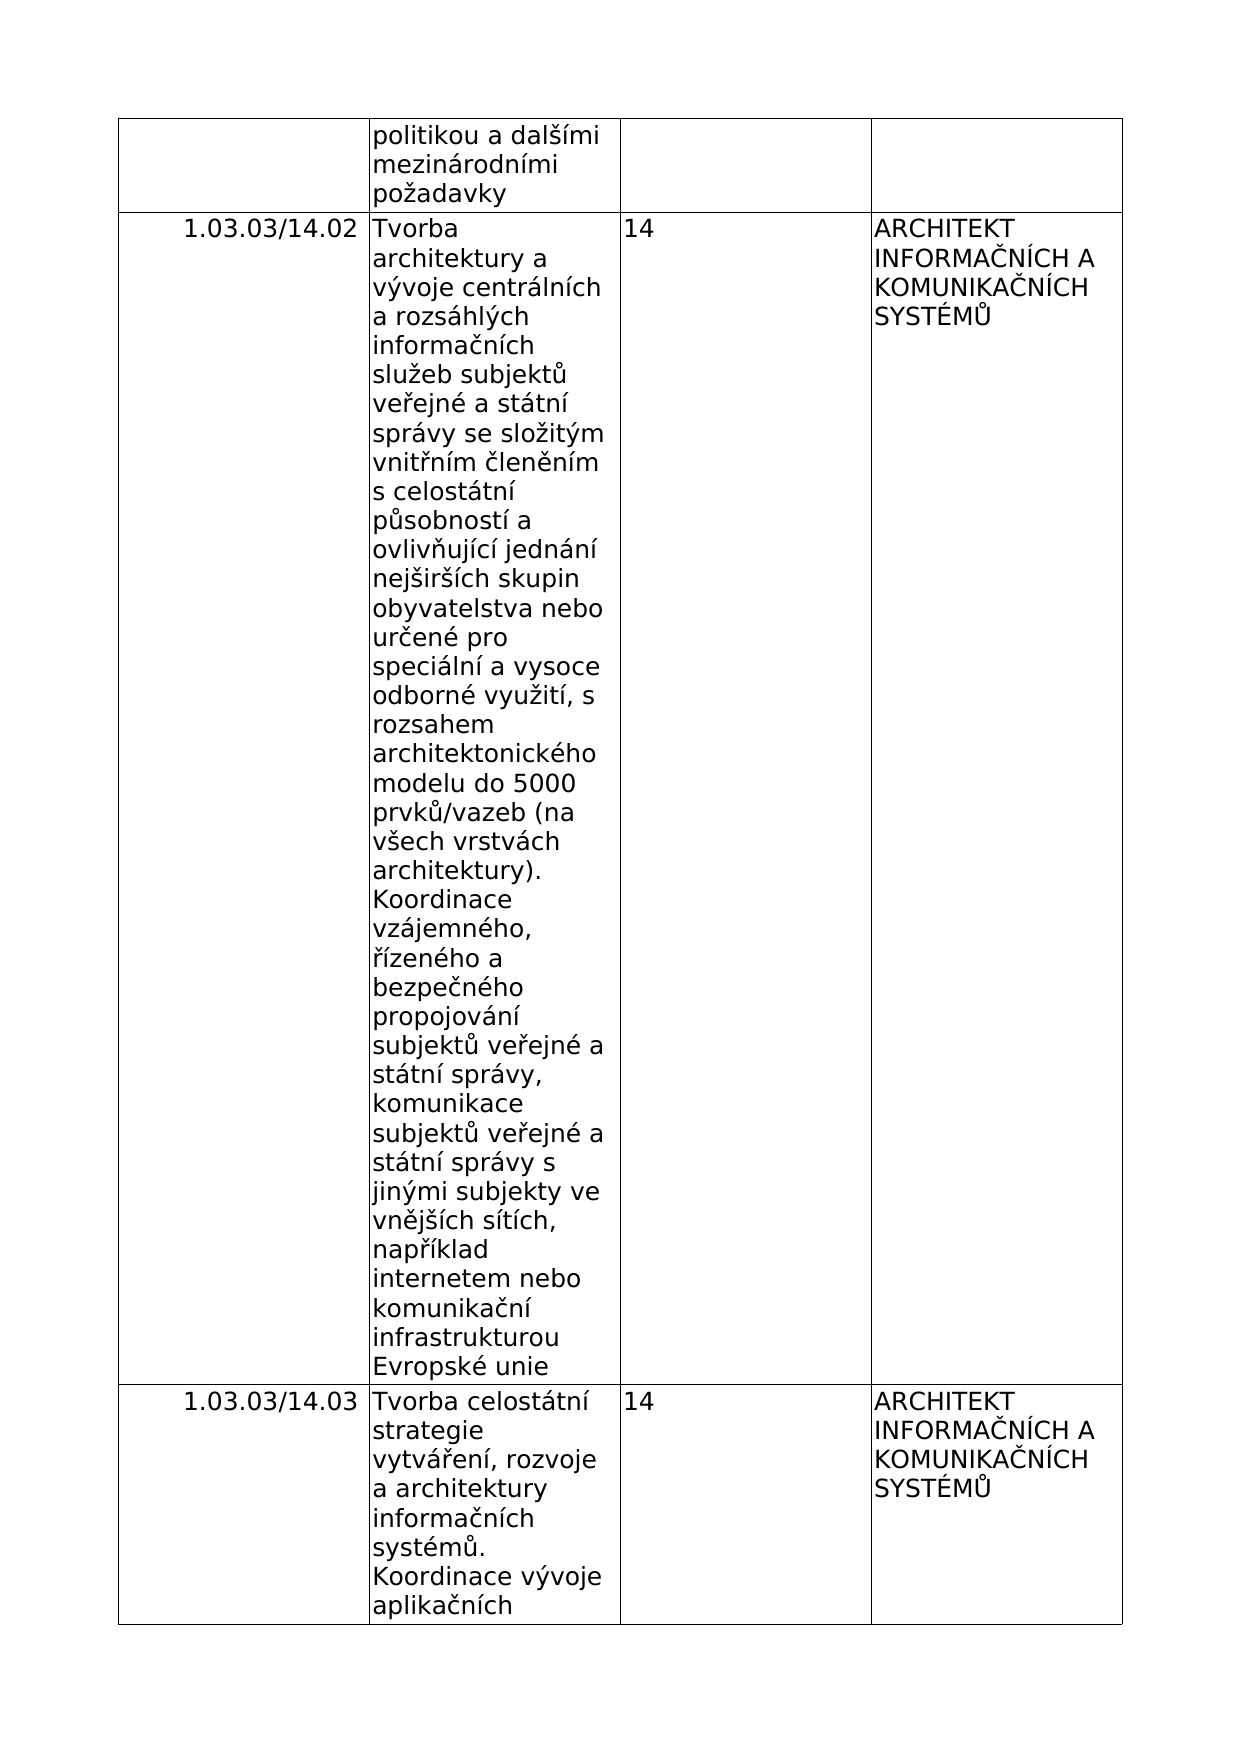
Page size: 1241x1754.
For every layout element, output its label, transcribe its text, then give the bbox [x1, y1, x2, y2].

table_cell [119, 119, 369, 212]
table_cell ARCHITEKT INFORMAČNÍCH A KOMUNIKAČNÍCH SYSTÉMŮ [872, 213, 1122, 1384]
table_cell [872, 119, 1122, 212]
table_cell Tvorba architektury a vývoje centrálních a rozsáhlých informačních služeb subjektů veřejné a státní správy se složitým vnitřním členěním s celostátní působností a ovlivňující jednání nejširších skupin obyvatelstva nebo určené pro speciální a vysoce odborné využití, s rozsahem architektonického modelu do 5000 prvků/vazeb (na všech vrstvách architektury). Koordinace vzájemného, řízeného a bezpečného propojování subjektů veřejné a státní správy, komunikace subjektů veřejné a státní správy s jinými subjekty ve vnějších sítích, například internetem nebo komunikační infrastrukturou Evropské unie [370, 213, 620, 1384]
table_cell politikou a dalšími mezinárodními požadavky [370, 119, 620, 212]
table_cell 1.03.03/14.03 [119, 1385, 369, 1623]
table_cell Tvorba celostátní strategie vytváření, rozvoje a architektury informačních systémů. Koordinace vývoje aplikačních [370, 1385, 620, 1623]
table_cell 14 [621, 213, 871, 1384]
table_cell ARCHITEKT INFORMAČNÍCH A KOMUNIKAČNÍCH SYSTÉMŮ [872, 1385, 1122, 1623]
table_cell [621, 119, 871, 212]
table_cell 1.03.03/14.02 [119, 213, 369, 1384]
table_cell 14 [621, 1385, 871, 1623]
